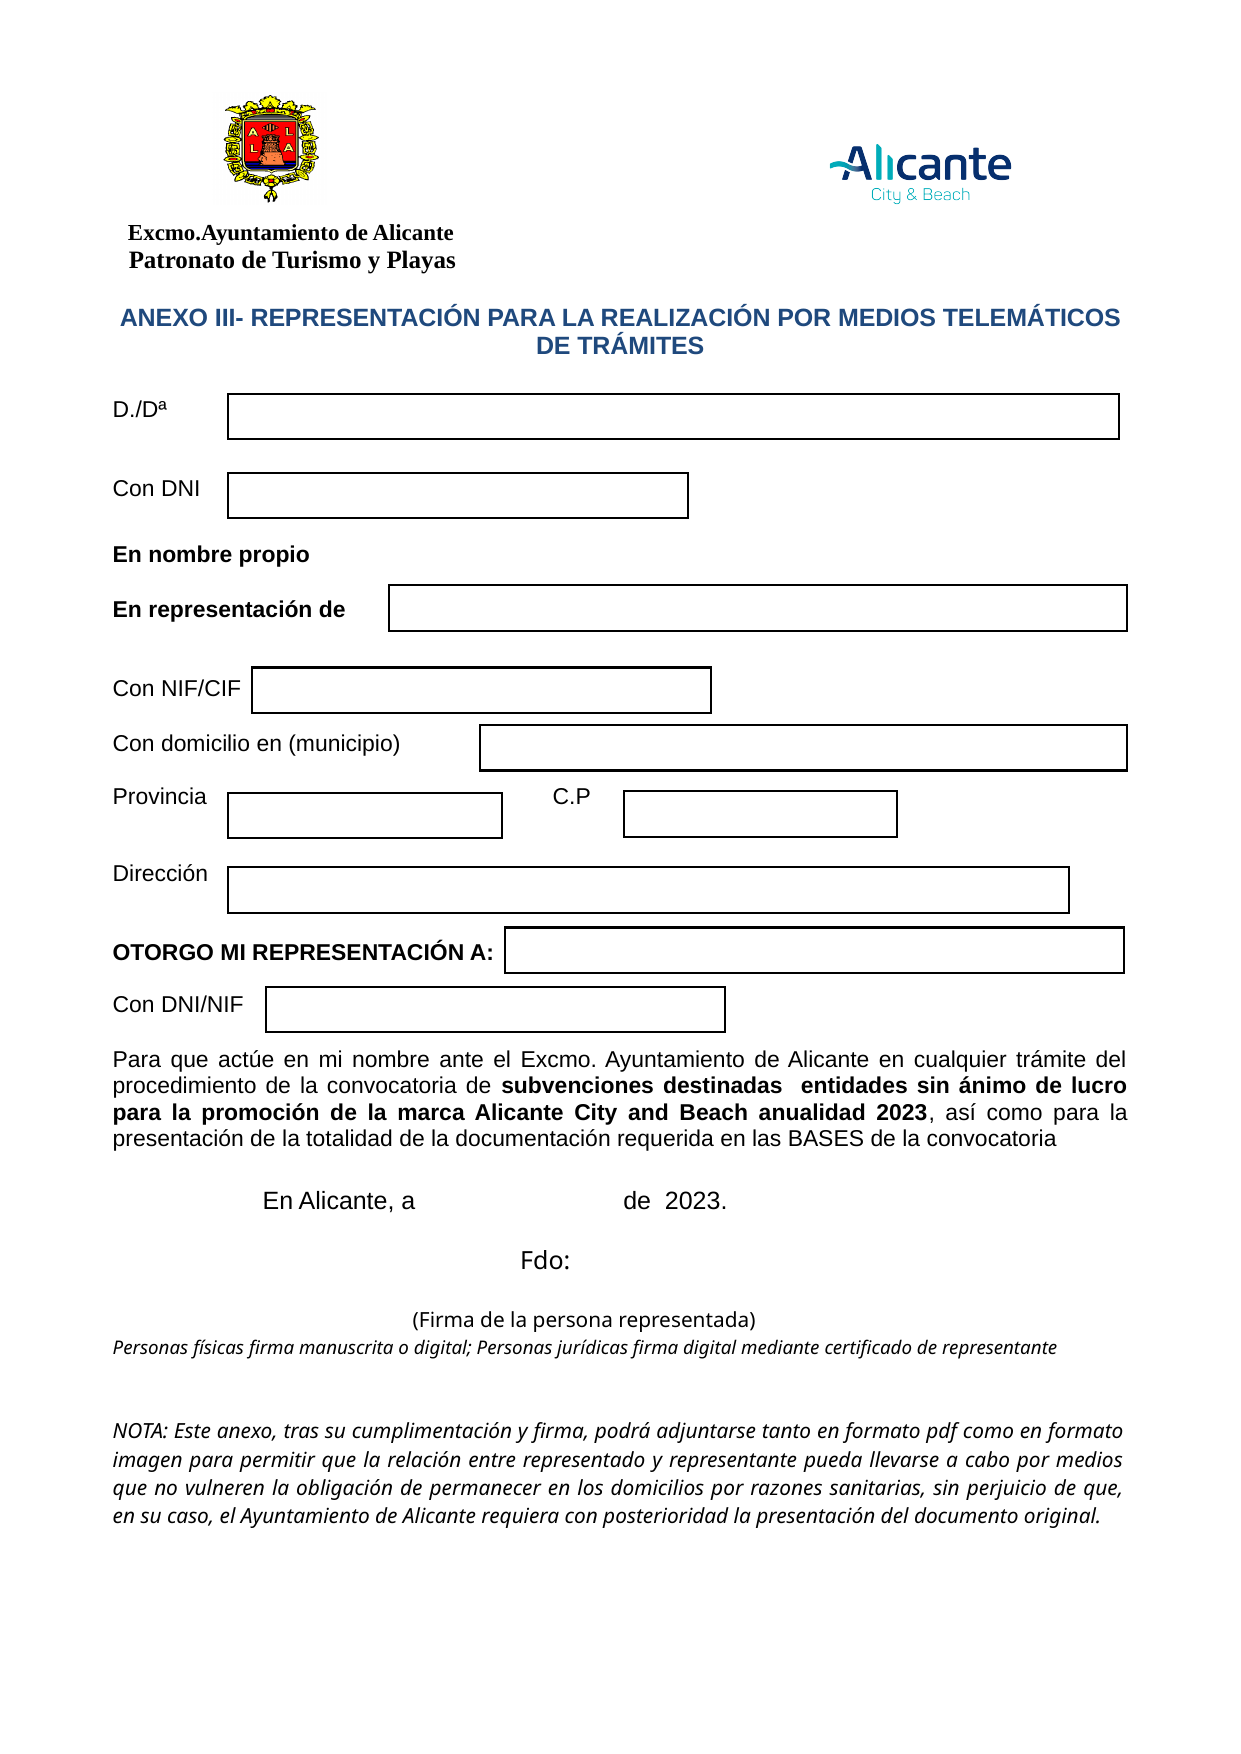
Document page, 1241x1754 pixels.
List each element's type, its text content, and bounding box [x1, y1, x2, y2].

text Patronato de Turismo y Playas [53, 245, 1128, 274]
text En nombre propio [112, 541, 1128, 567]
text Con DNI/NIF [112, 991, 265, 1018]
text ANEXO III- REPRESENTACIÓN PARA LA REALIZACIÓN POR MEDIOS TELEMÁTICOS DE TRÁMITES [112, 303, 1128, 360]
text [1120, 396, 1128, 422]
text (Firma de la persona representada) [112, 1306, 1128, 1334]
text Fdo: [0, 1243, 1128, 1277]
text Dirección [112, 860, 1128, 887]
text En Alicante, a de 2023. [112, 1186, 1128, 1214]
text [689, 475, 1128, 501]
text [726, 991, 1128, 1018]
text Personas físicas firma manuscrita o digital; Personas jurídicas firma digital mediante certificado de representante [112, 1334, 1128, 1359]
text Para que actúe en mi nombre ante el Excmo. Ayuntamiento de Alicante en cualquier trámite del procedimiento de la convocatoria de subvenciones destinadas entidades sin ánimo de lucro para la promoción de la marca Alicante City and Beach anualidad 2023, así como para la presentación de la totalidad de la documentación requerida en las BASES de la convocatoria [112, 1046, 1128, 1151]
text [712, 675, 1128, 701]
text D./Dª [112, 396, 227, 422]
text Excmo.Ayuntamiento de Alicante [53, 219, 1128, 245]
text Con DNI [112, 475, 227, 501]
text Provincia C.P [112, 783, 1128, 809]
text NOTA: Este anexo, tras su cumplimentación y firma, podrá adjuntarse tanto en formato pdf como en formato imagen para permitir que la relación entre representado y representante pueda llevarse a cabo por medios que no vulneren la obligación de permanecer en los domicilios por razones sanitarias, sin perjuicio de que, en su caso, el Ayuntamiento de Alicante requiera con posterioridad la presentación del documento original. [112, 1416, 1128, 1530]
text Con NIF/CIF [112, 675, 251, 701]
text Con domicilio en (municipio) [112, 730, 479, 756]
picture [770, 105, 1071, 244]
text En representación de [112, 596, 388, 623]
text OTORGO MI REPRESENTACIÓN A: [112, 938, 504, 965]
